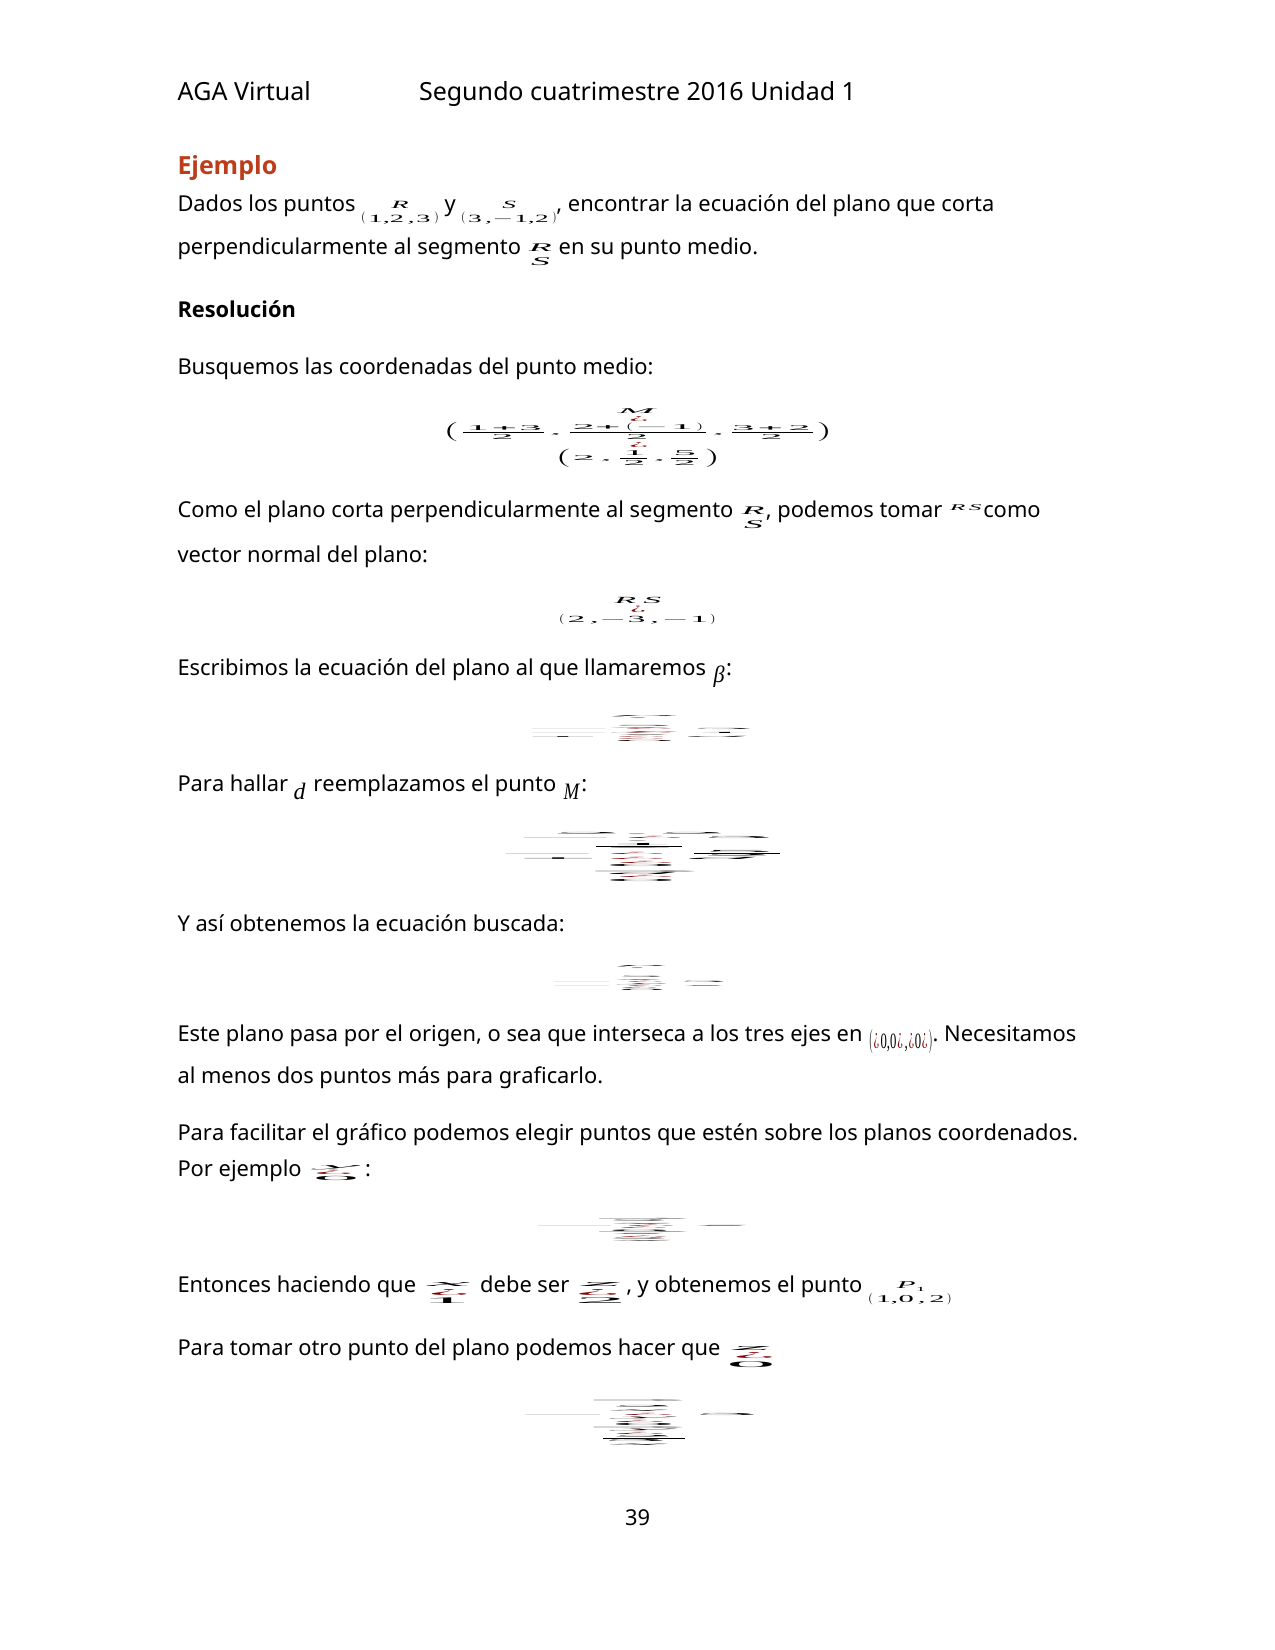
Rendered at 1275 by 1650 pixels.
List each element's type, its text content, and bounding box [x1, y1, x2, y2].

text Busquemos las coordenadas del punto medio: [177, 351, 1098, 381]
text Resolución [177, 294, 1098, 324]
text Escribimos la ecuación del plano al que llamaremos : [177, 652, 1098, 688]
text Para hallar reemplazamos el punto : [177, 768, 1098, 805]
text Entonces haciendo que debe ser , y obtenemos el punto [177, 1269, 1098, 1306]
text Para facilitar el gráfico podemos elegir puntos que estén sobre los planos coordenados. Por ejemplo : [177, 1117, 1098, 1189]
text Para tomar otro punto del plano podemos hacer que [177, 1332, 1098, 1369]
text Como el plano corta perpendicularmente al segmento , podemos tomar como vector normal del plano: [177, 494, 1098, 568]
text Dados los puntos y , encontrar la ecuación del plano que corta perpendicularmente al segmento en su punto medio. [177, 188, 1098, 267]
text Este plano pasa por el origen, o sea que interseca a los tres ejes en . Necesitamos al menos dos puntos más para graficarlo. [177, 1018, 1098, 1090]
text Y así obtenemos la ecuación buscada: [177, 908, 1098, 938]
subtitle Ejemplo [177, 148, 1098, 182]
